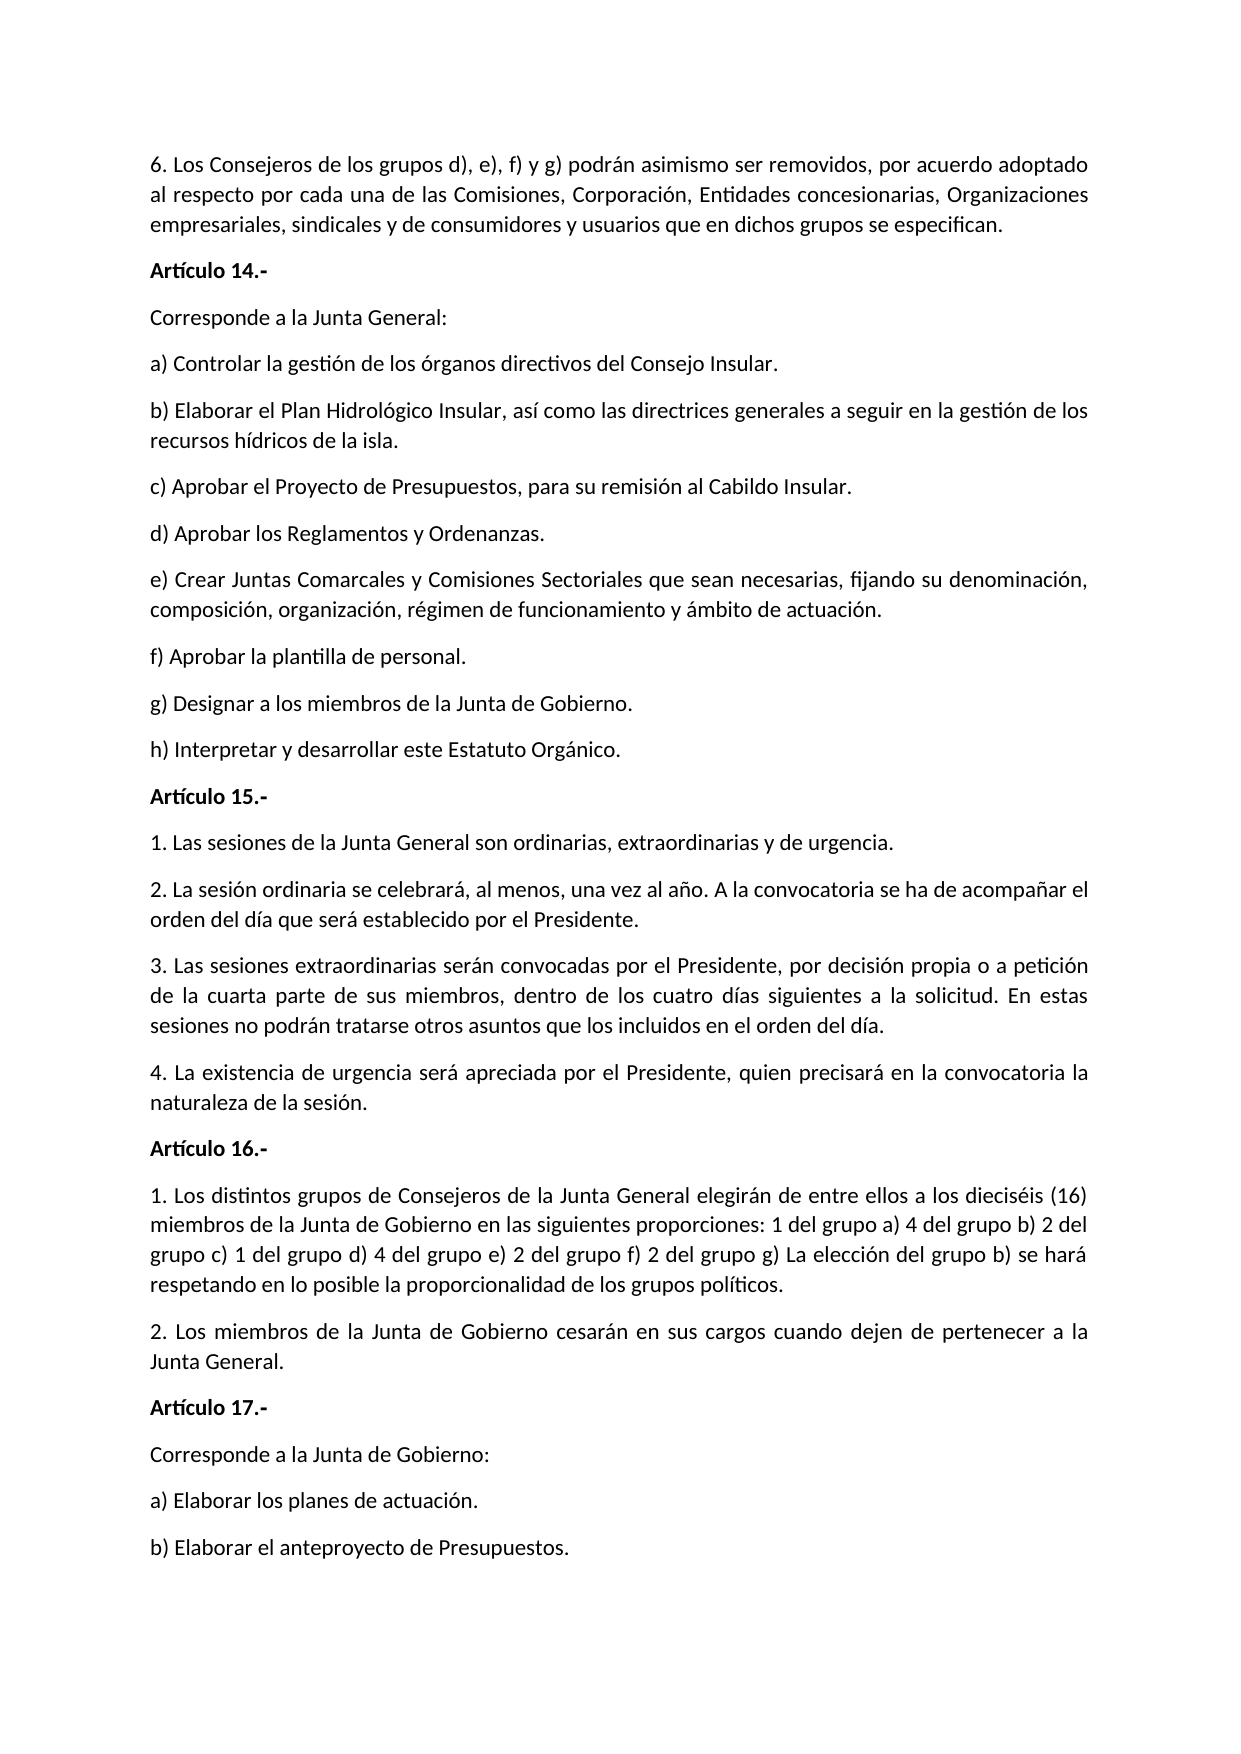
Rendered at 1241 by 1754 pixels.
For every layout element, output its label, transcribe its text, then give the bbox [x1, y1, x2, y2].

text 2. La sesión ordinaria se celebrará, al menos, una vez al año. A la convocatoria se ha de acompañar el orden del día que será establecido por el Presidente. [150, 875, 1090, 933]
text Artículo 17.‐ [150, 1393, 1090, 1421]
text Artículo 15.‐ [150, 782, 1090, 810]
text Artículo 14.‐ [150, 256, 1090, 284]
text 6. Los Consejeros de los grupos d), e), f) y g) podrán asimismo ser removidos, por acuerdo adoptado al respecto por cada una de las Comisiones, Corporación, Entidades concesionarias, Organizaciones empresariales, sindicales y de consumidores y usuarios que en dichos grupos se especifican. [150, 150, 1090, 238]
text 4. La existencia de urgencia será apreciada por el Presidente, quien precisará en la convocatoria la naturaleza de la sesión. [150, 1058, 1090, 1116]
text b) Elaborar el anteproyecto de Presupuestos. [150, 1533, 1090, 1561]
text Artículo 16.‐ [150, 1134, 1090, 1162]
text Corresponde a la Junta General: [150, 303, 1090, 331]
text d) Aprobar los Reglamentos y Ordenanzas. [150, 519, 1090, 547]
text 1. Las sesiones de la Junta General son ordinarias, extraordinarias y de urgencia. [150, 828, 1090, 856]
text a) Controlar la gestión de los órganos directivos del Consejo Insular. [150, 349, 1090, 377]
text 2. Los miembros de la Junta de Gobierno cesarán en sus cargos cuando dejen de pertenecer a la Junta General. [150, 1317, 1090, 1375]
text 3. Las sesiones extraordinarias serán convocadas por el Presidente, por decisión propia o a petición de la cuarta parte de sus miembros, dentro de los cuatro días siguientes a la solicitud. En estas sesiones no podrán tratarse otros asuntos que los incluidos en el orden del día. [150, 951, 1090, 1039]
text g) Designar a los miembros de la Junta de Gobierno. [150, 689, 1090, 717]
text e) Crear Juntas Comarcales y Comisiones Sectoriales que sean necesarias, fijando su denominación, composición, organización, régimen de funcionamiento y ámbito de actuación. [150, 566, 1090, 623]
text a) Elaborar los planes de actuación. [150, 1487, 1090, 1514]
text c) Aprobar el Proyecto de Presupuestos, para su remisión al Cabildo Insular. [150, 472, 1090, 501]
text b) Elaborar el Plan Hidrológico Insular, así como las directrices generales a seguir en la gestión de los recursos hídricos de la isla. [150, 396, 1090, 454]
text 1. Los distintos grupos de Consejeros de la Junta General elegirán de entre ellos a los dieciséis (16) miembros de la Junta de Gobierno en las siguientes proporciones: 1 del grupo a) 4 del grupo b) 2 del grupo c) 1 del grupo d) 4 del grupo e) 2 del grupo f) 2 del grupo g) La elección del grupo b) se hará respetando en lo posible la proporcionalidad de los grupos políticos. [150, 1181, 1090, 1298]
text Corresponde a la Junta de Gobierno: [150, 1440, 1090, 1468]
text f) Aprobar la plantilla de personal. [150, 642, 1090, 670]
text h) Interpretar y desarrollar este Estatuto Orgánico. [150, 735, 1090, 763]
